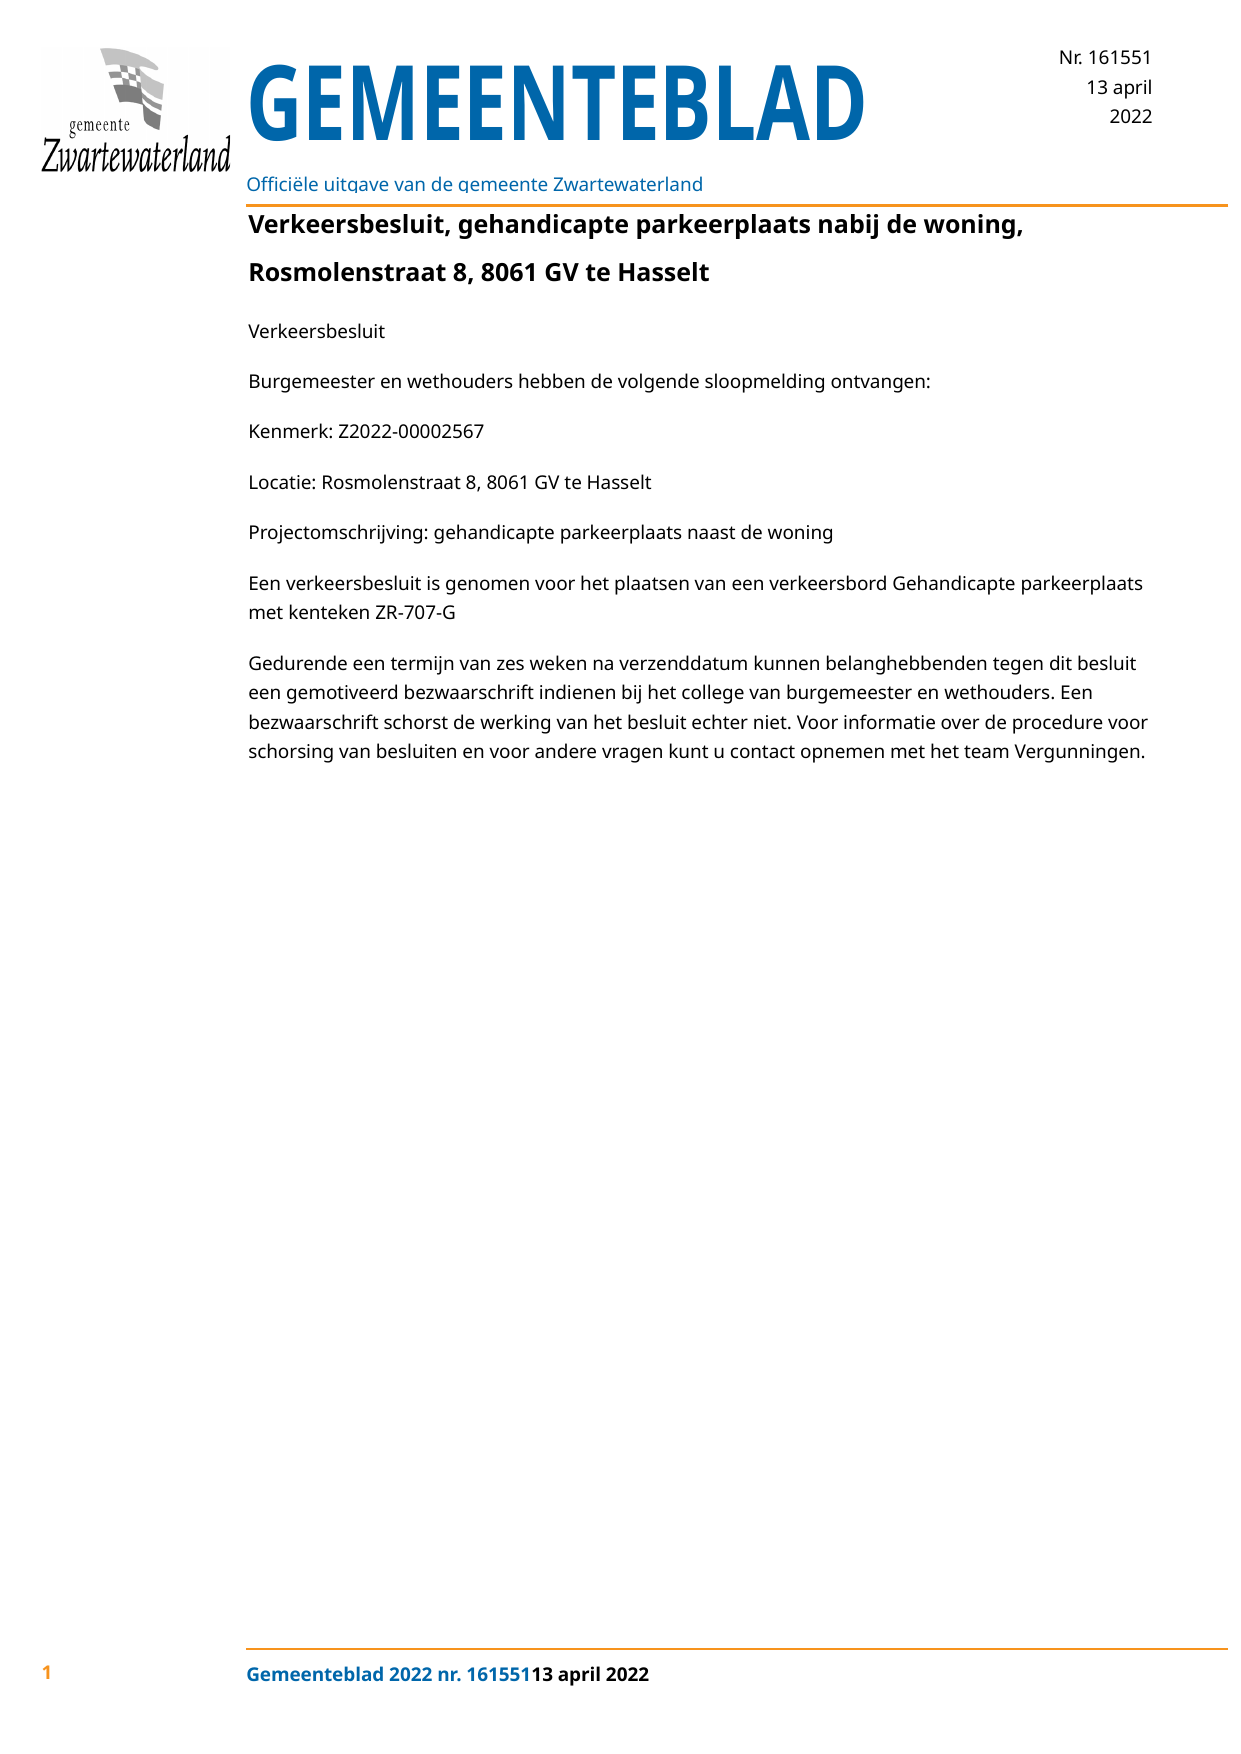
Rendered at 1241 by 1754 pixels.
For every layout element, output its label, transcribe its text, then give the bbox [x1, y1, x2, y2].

text Verkeersbesluit, gehandicapte parkeerplaats nabij de woning, Rosmolenstraat 8, 8061 GV te Hasselt [248, 207, 1152, 288]
text Kenmerk: Z2022-00002567 [248, 419, 1152, 444]
text Burgemeester en wethouders hebben de volgende sloopmelding ontvangen: [248, 368, 1152, 394]
text Verkeersbesluit [248, 318, 1152, 344]
text Locatie: Rosmolenstraat 8, 8061 GV te Hasselt [248, 469, 1152, 495]
picture [41, 47, 231, 172]
text Een verkeersbesluit is genomen voor het plaatsen van een verkeersbord Gehandicapte parkeerplaats met kenteken ZR-707-G [248, 570, 1152, 625]
text Projectomschrijving: gehandicapte parkeerplaats naast de woning [248, 519, 1152, 545]
text Gedurende een termijn van zes weken na verzenddatum kunnen belanghebbenden tegen dit besluit een gemotiveerd bezwaarschrift indienen bij het college van burgemeester en wethouders. Een bezwaarschrift schorst de werking van het besluit echter niet. Voor informatie over de procedure voor schorsing van besluiten en voor andere vragen kunt u contact opnemen met het team Vergunningen. [248, 650, 1152, 764]
